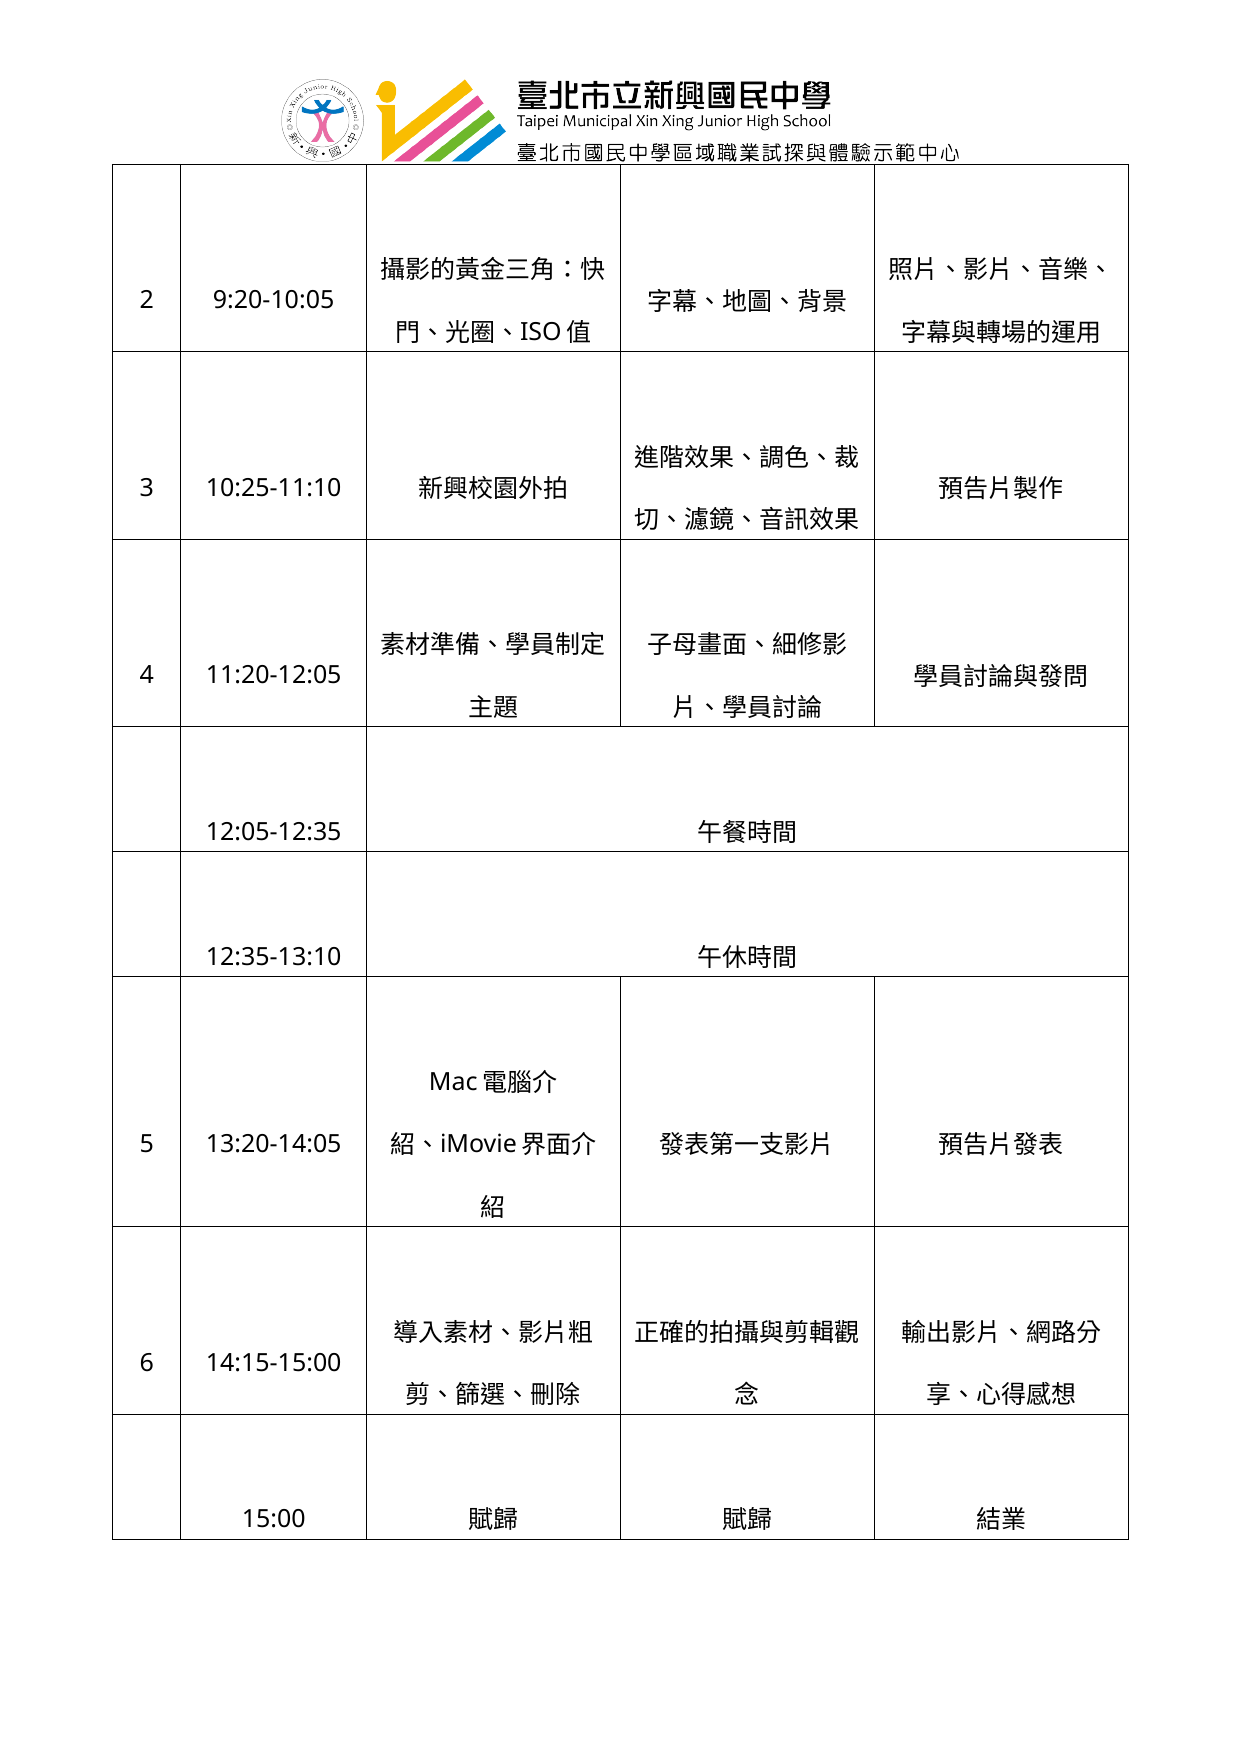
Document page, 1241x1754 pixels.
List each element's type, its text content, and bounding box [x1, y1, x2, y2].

table_cell 輸出影片、網路分享、心得感想 [875, 1227, 1128, 1414]
table_cell 9:20-10:05 [181, 165, 366, 351]
table_cell 學員討論與發問 [875, 540, 1128, 726]
table_cell 5 [113, 977, 180, 1226]
table_cell [113, 727, 180, 851]
table_cell [113, 1415, 180, 1539]
table_cell 結業 [875, 1415, 1128, 1539]
table_cell 攝影的黃金三角：快門、光圈、ISO值 [367, 165, 620, 351]
table_cell 午休時間 [367, 852, 1128, 976]
table_cell 2 [113, 165, 180, 351]
table_cell 6 [113, 1227, 180, 1414]
table_cell 導入素材、影片粗剪、篩選、刪除 [367, 1227, 620, 1414]
table_cell 照片、影片、音樂、字幕與轉場的運用 [875, 165, 1128, 351]
table_cell 字幕、地圖、背景 [621, 165, 874, 351]
table_cell 10:25-11:10 [181, 352, 366, 539]
table_cell 午餐時間 [367, 727, 1128, 851]
table_cell [113, 852, 180, 976]
table_cell 15:00 [181, 1415, 366, 1539]
table_cell 4 [113, 540, 180, 726]
table_cell 預告片製作 [875, 352, 1128, 539]
table_cell 11:20-12:05 [181, 540, 366, 726]
table_cell 賦歸 [621, 1415, 874, 1539]
table_cell 賦歸 [367, 1415, 620, 1539]
table_cell 14:15-15:00 [181, 1227, 366, 1414]
table_cell 素材準備、學員制定主題 [367, 540, 620, 726]
table_cell 13:20-14:05 [181, 977, 366, 1226]
table_cell 發表第一支影片 [621, 977, 874, 1226]
table_cell 新興校園外拍 [367, 352, 620, 539]
table_cell 進階效果、調色、裁切、濾鏡、音訊效果 [621, 352, 874, 539]
table_cell 預告片發表 [875, 977, 1128, 1226]
table_cell 正確的拍攝與剪輯觀念 [621, 1227, 874, 1414]
table_cell 子母畫面、細修影片、學員討論 [621, 540, 874, 726]
table_cell 12:05-12:35 [181, 727, 366, 851]
table_cell 3 [113, 352, 180, 539]
table_cell 12:35-13:10 [181, 852, 366, 976]
table_cell Mac電腦介紹、iMovie界面介紹 [367, 977, 620, 1226]
